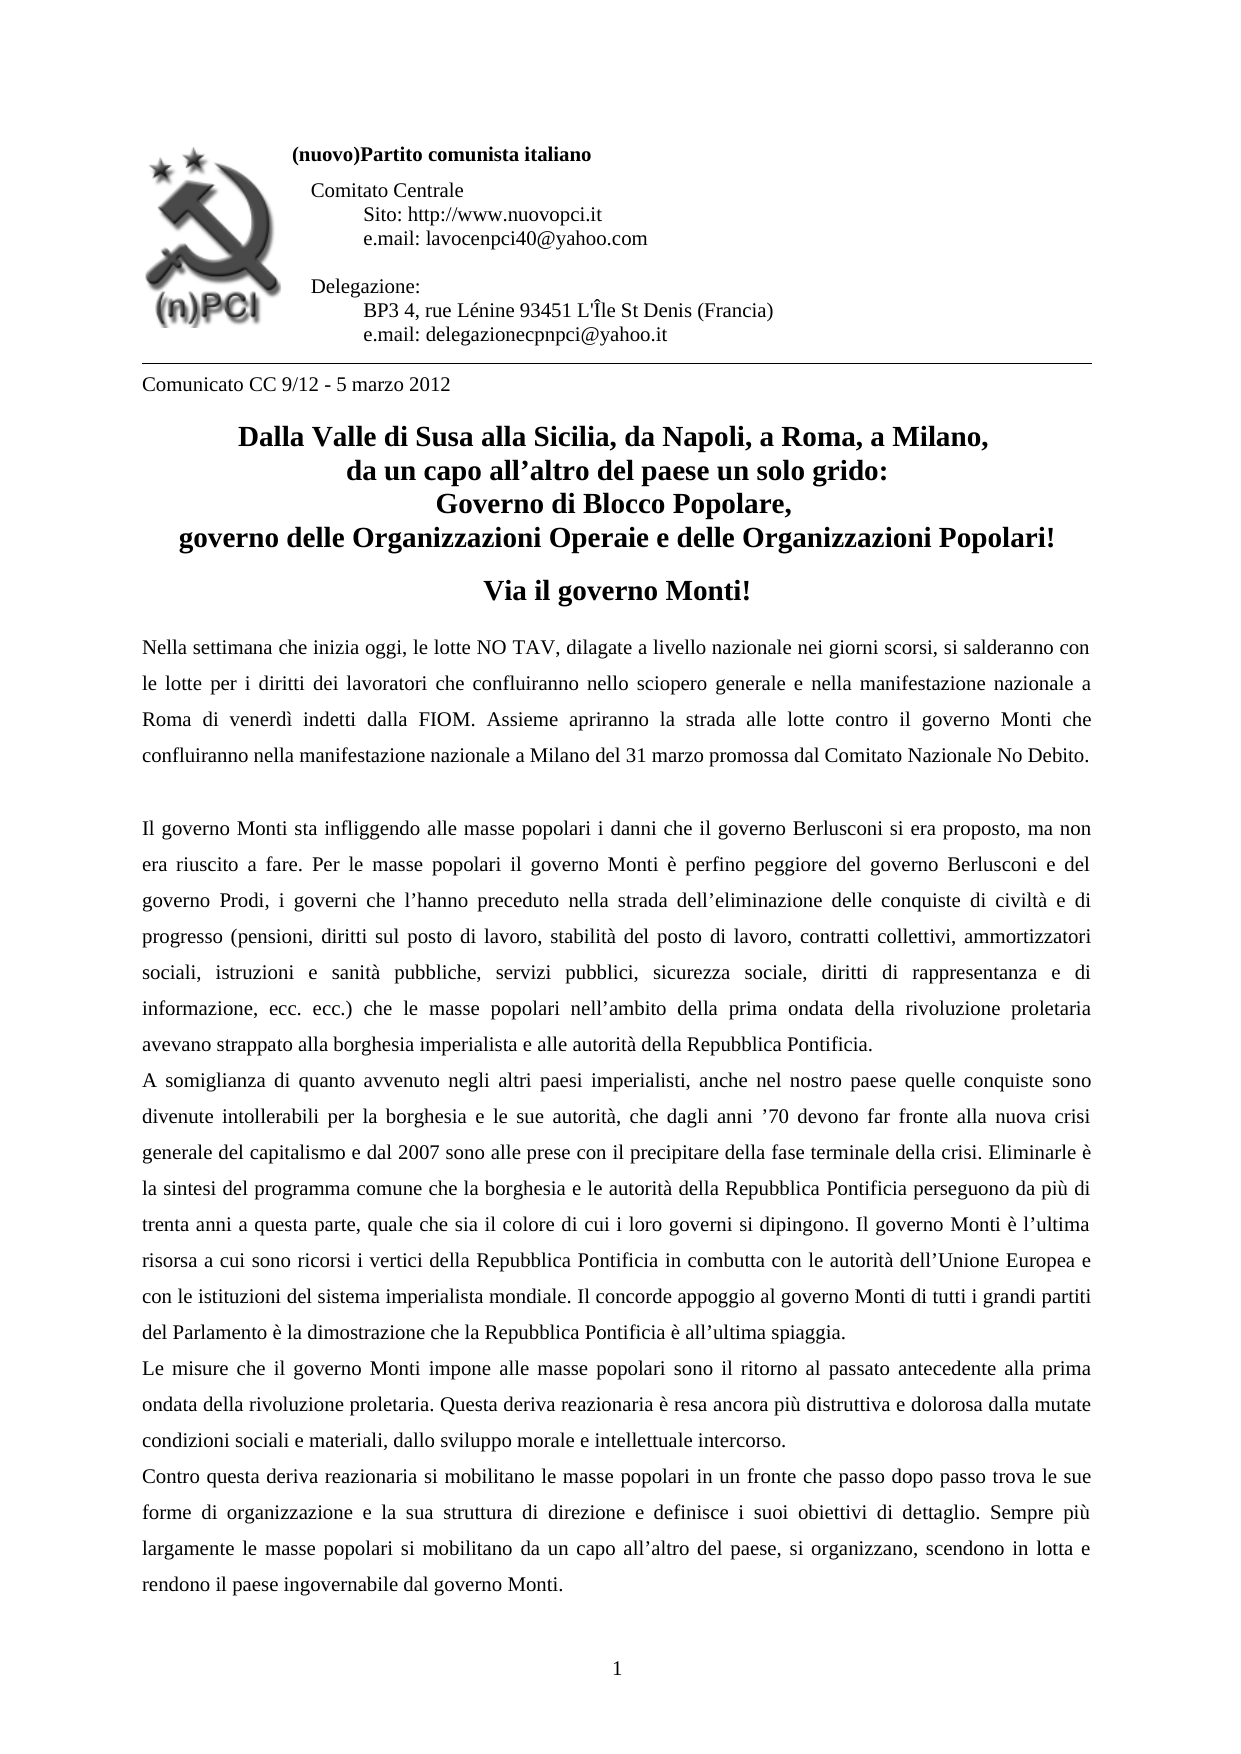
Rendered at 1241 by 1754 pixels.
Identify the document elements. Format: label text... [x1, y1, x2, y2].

text Le misure che il governo Monti impone alle masse popolari sono il ritorno al passato antecedente alla prima ondata della rivoluzione proletaria. Questa deriva reazionaria è resa ancora più distruttiva e dolorosa dalla mutate condizioni sociali e materiali, dallo sviluppo morale e intellettuale intercorso. [142, 1356, 1092, 1452]
text Il governo Monti sta infliggendo alle masse popolari i danni che il governo Berlusconi si era proposto, ma non era riuscito a fare. Per le masse popolari il governo Monti è perfino peggiore del governo Berlusconi e del governo Prodi, i governi che l’hanno preceduto nella strada dell’eliminazione delle conquiste di civiltà e di progresso (pensioni, diritti sul posto di lavoro, stabilità del posto di lavoro, contratti collettivi, ammortizzatori sociali, istruzioni e sanità pubbliche, servizi pubblici, sicurezza sociale, diritti di rappresentanza e di informazione, ecc. ecc.) che le masse popolari nell’ambito della prima ondata della rivoluzione proletaria avevano strappato alla borghesia imperialista e alle autorità della Repubblica Pontificia. [142, 815, 1092, 1056]
text governo delle Organizzazioni Operaie e delle Organizzazioni Popolari! [142, 520, 1092, 554]
text e.mail: delegazionecpnpci@yahoo.it [363, 322, 1092, 346]
text Nella settimana che inizia oggi, le lotte NO TAV, dilagate a livello nazionale nei giorni scorsi, si salderanno con le lotte per i diritti dei lavoratori che confluiranno nello sciopero generale e nella manifestazione nazionale a Roma di venerdì indetti dalla FIOM. Assieme apriranno la strada alle lotte contro il governo Monti che confluiranno nella manifestazione nazionale a Milano del 31 marzo promossa dal Comitato Nazionale No Debito. [142, 635, 1092, 767]
picture [143, 143, 282, 328]
text e.mail: lavocenpci40@yahoo.com [363, 226, 1092, 250]
text Comunicato CC 9/12 - 5 marzo 2012 [142, 371, 1092, 396]
text da un capo all’altro del paese un solo grido: [142, 453, 1092, 487]
text Contro questa deriva reazionaria si mobilitano le masse popolari in un fronte che passo dopo passo trova le sue forme di organizzazione e la sua struttura di direzione e definisce i suoi obiettivi di dettaglio. Sempre più largamente le masse popolari si mobilitano da un capo all’altro del paese, si organizzano, scendono in lotta e rendono il paese ingovernabile dal governo Monti. [142, 1464, 1092, 1596]
text Comitato Centrale [311, 178, 1092, 202]
text Delegazione: [311, 274, 1092, 298]
text A somiglianza di quanto avvenuto negli altri paesi imperialisti, anche nel nostro paese quelle conquiste sono divenute intollerabili per la borghesia e le sue autorità, che dagli anni ’70 devono far fronte alla nuova crisi generale del capitalismo e dal 2007 sono alle prese con il precipitare della fase terminale della crisi. Eliminarle è la sintesi del programma comune che la borghesia e le autorità della Repubblica Pontificia perseguono da più di trenta anni a questa parte, quale che sia il colore di cui i loro governi si dipingono. Il governo Monti è l’ultima risorsa a cui sono ricorsi i vertici della Repubblica Pontificia in combutta con le autorità dell’Unione Europea e con le istituzioni del sistema imperialista mondiale. Il concorde appoggio al governo Monti di tutti i grandi partiti del Parlamento è la dimostrazione che la Repubblica Pontificia è all’ultima spiaggia. [142, 1068, 1092, 1344]
text Governo di Blocco Popolare, [142, 487, 1092, 520]
text Dalla Valle di Susa alla Sicilia, da Napoli, a Roma, a Milano, [142, 419, 1092, 453]
text BP3 4, rue Lénine 93451 L'Île St Denis (Francia) [363, 298, 1092, 322]
text Via il governo Monti! [142, 573, 1092, 606]
text (nuovo)Partito comunista italiano [292, 142, 1092, 166]
text Sito: http://www.nuovopci.it [363, 202, 1092, 226]
